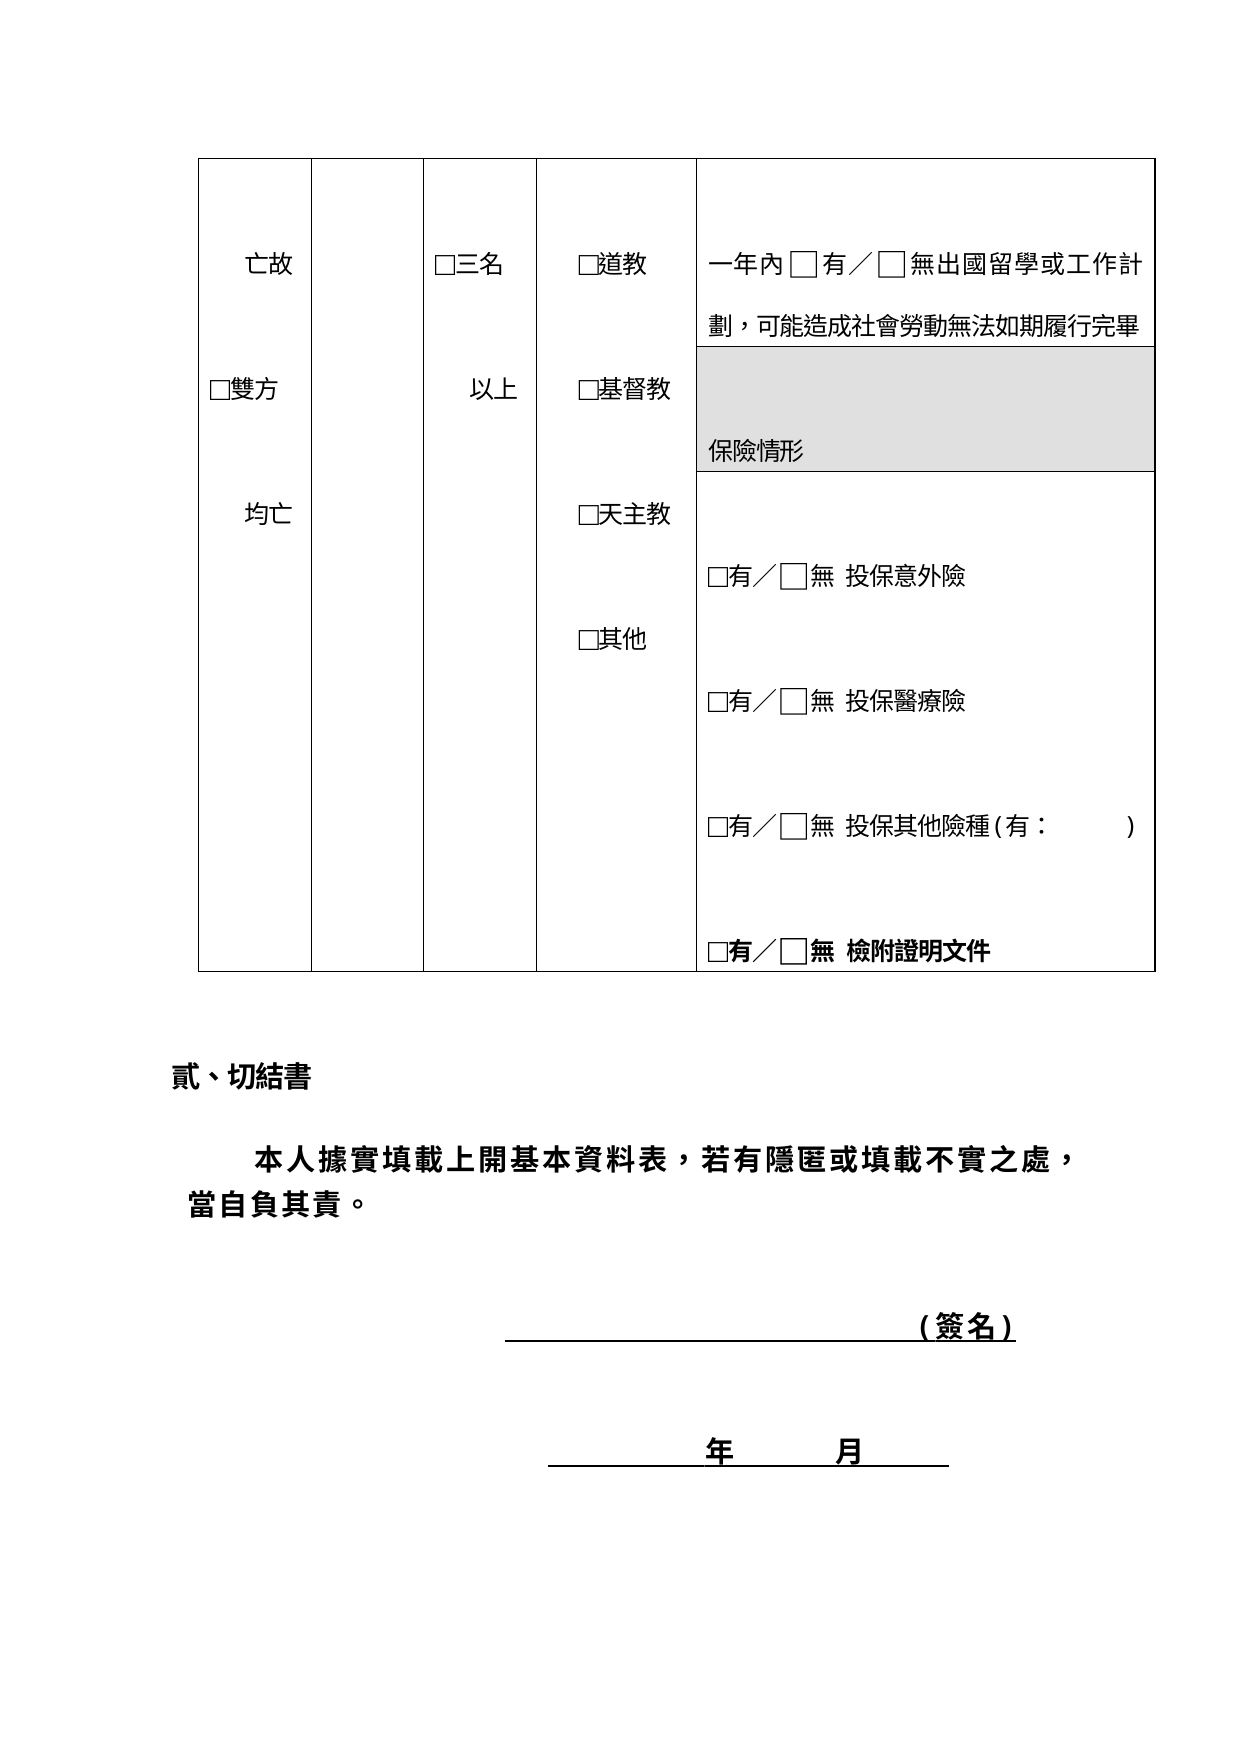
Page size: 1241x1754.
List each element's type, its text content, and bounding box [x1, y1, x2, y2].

table_cell □有／□無 投保意外險 □有／□無 投保醫療險 □有／□無 投保其他險種(有： ) □有／□無 檢附證明文件 [697, 472, 1154, 971]
table_cell □道教 □基督教 □天主教 □其他 [537, 159, 696, 971]
table_cell □三名 以上 [424, 159, 536, 971]
text 本人據實填載上開基本資料表，若有隱匿或填載不實之處，當自負其責。 [187, 1133, 1053, 1225]
table_cell 保險情形 [697, 347, 1154, 471]
text 年 月 [187, 1408, 1053, 1471]
text (簽名) [171, 1283, 1053, 1346]
table_cell [312, 159, 423, 971]
table_cell 亡故 □雙方 均亡 [199, 159, 311, 971]
table_cell 一年內□有／□無出國留學或工作計劃，可能造成社會勞動無法如期履行完畢 [697, 159, 1154, 346]
text 貳、切結書 [171, 1033, 1053, 1096]
